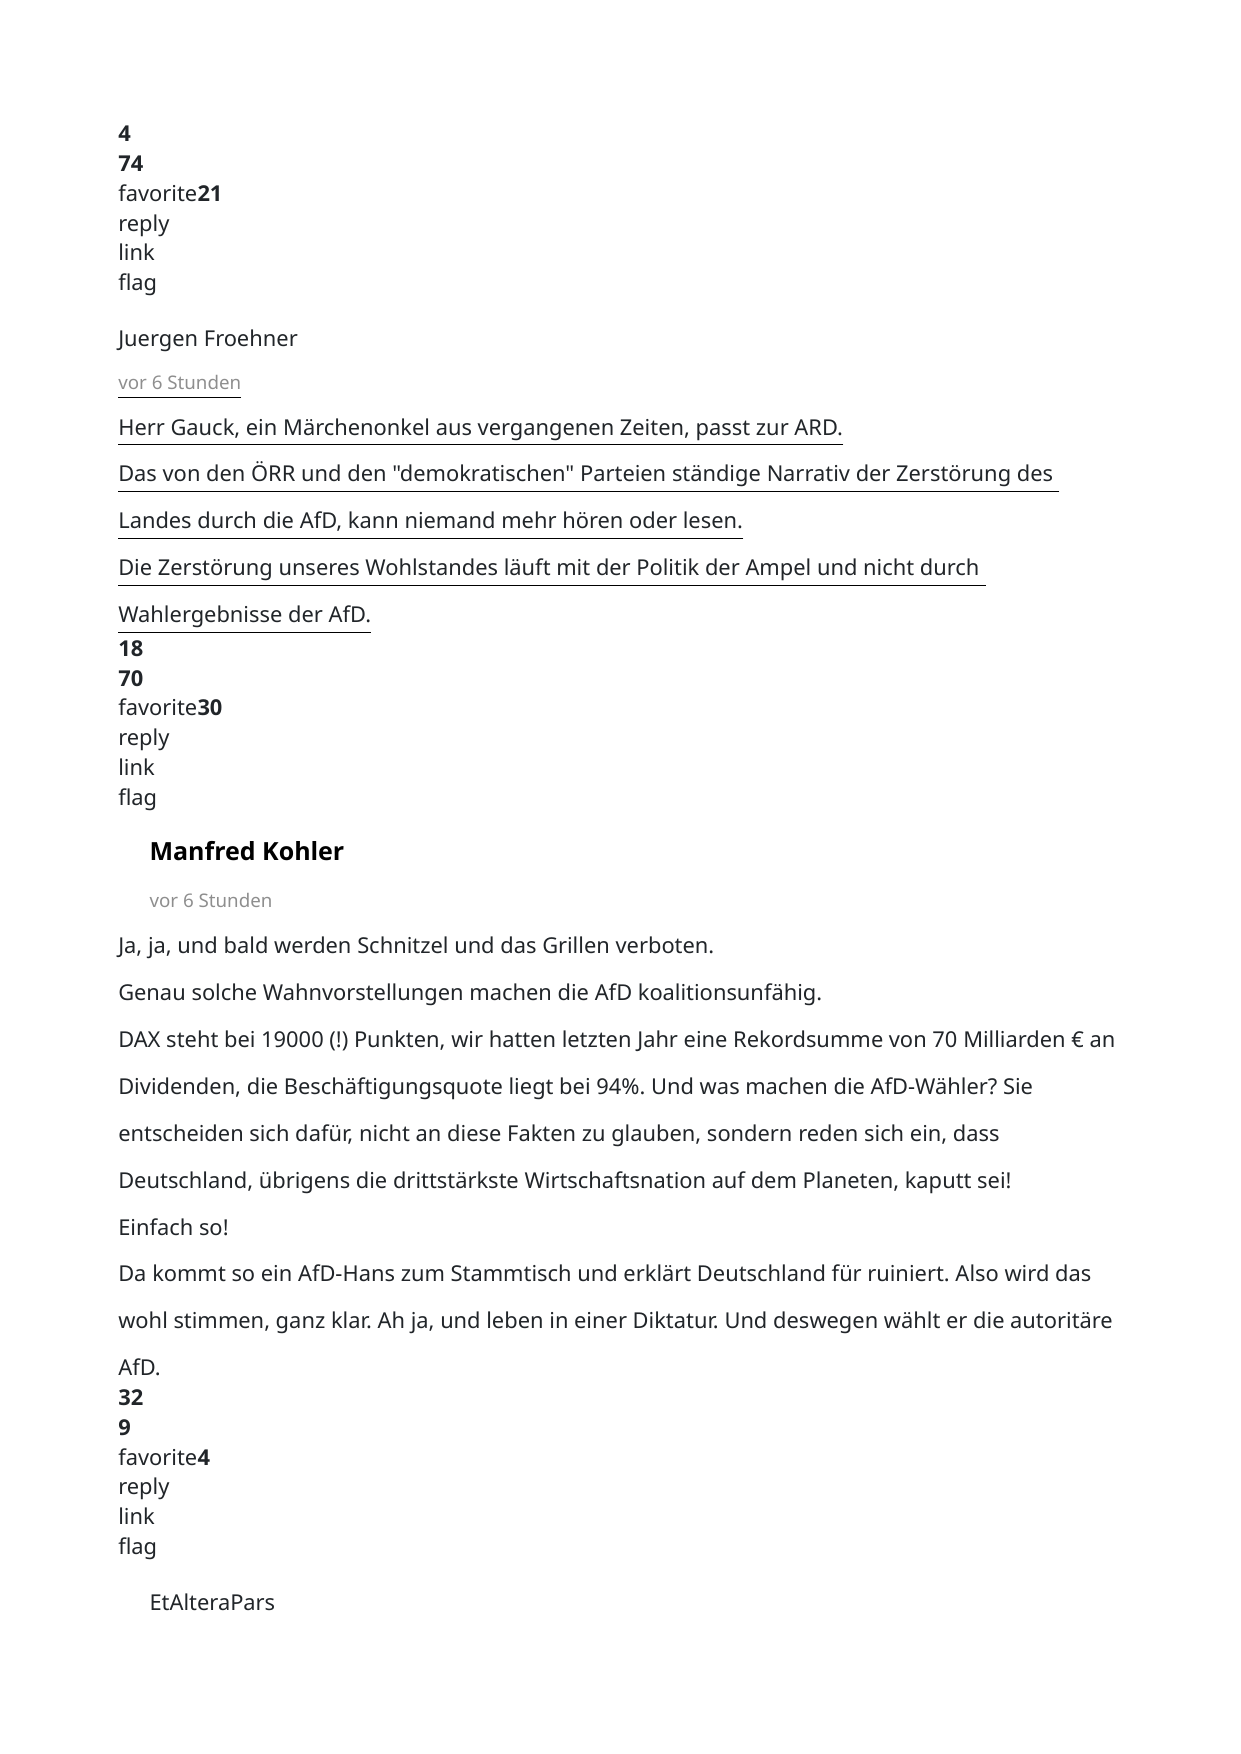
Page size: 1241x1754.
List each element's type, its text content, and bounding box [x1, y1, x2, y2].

text Manfred Kohler [149, 827, 1114, 868]
text vor 6 Stunden [118, 369, 1122, 398]
text flag [118, 267, 1122, 297]
text Ja, ja, und bald werden Schnitzel und das Grillen verboten. Genau solche Wahnvorstellungen machen die AfD koalitionsunfähig. DAX steht bei 19000 (!) Punkten, wir hatten letzten Jahr eine Rekordsumme von 70 Milliarden € an Dividenden, die Beschäftigungsquote liegt bei 94%. Und was machen die AfD-Wähler? Sie entscheiden sich dafür, nicht an diese Fakten zu glauben, sondern reden sich ein, dass Deutschland, übrigens die drittstärkste Wirtschaftsnation auf dem Planeten, kaputt sei! Einfach so! Da kommt so ein AfD-Hans zum Stammtisch und erklärt Deutschland für ruiniert. Also wird das wohl stimmen, ganz klar. Ah ja, und leben in einer Diktatur. Und deswegen wählt er die autoritäre AfD. [118, 913, 1122, 1382]
text reply [118, 1471, 1122, 1501]
text link [118, 237, 1122, 267]
text reply [118, 722, 1122, 752]
text 32 [118, 1382, 1122, 1412]
text 18 [118, 633, 1122, 663]
text 4 [118, 118, 1122, 148]
text link [118, 1501, 1122, 1531]
text favorite4 [118, 1441, 1122, 1471]
text link [118, 752, 1122, 782]
text EtAlteraPars [149, 1576, 1114, 1617]
text flag [118, 782, 1122, 812]
text 74 [118, 148, 1122, 178]
text favorite30 [118, 692, 1122, 722]
text 70 [118, 663, 1122, 692]
text Herr Gauck, ein Märchenonkel aus vergangenen Zeiten, passt zur ARD. Das von den ÖRR und den "demokratischen" Parteien ständige Narrativ der Zerstörung des Landes durch die AfD, kann niemand mehr hören oder lesen. Die Zerstörung unseres Wohlstandes läuft mit der Politik der Ampel und nicht durch Wahlergebnisse der AfD. [118, 398, 1122, 633]
text favorite21 [118, 178, 1122, 207]
text vor 6 Stunden [149, 883, 1122, 913]
text reply [118, 207, 1122, 237]
text flag [118, 1531, 1122, 1561]
text 9 [118, 1412, 1122, 1441]
text Juergen Froehner [118, 312, 1114, 353]
